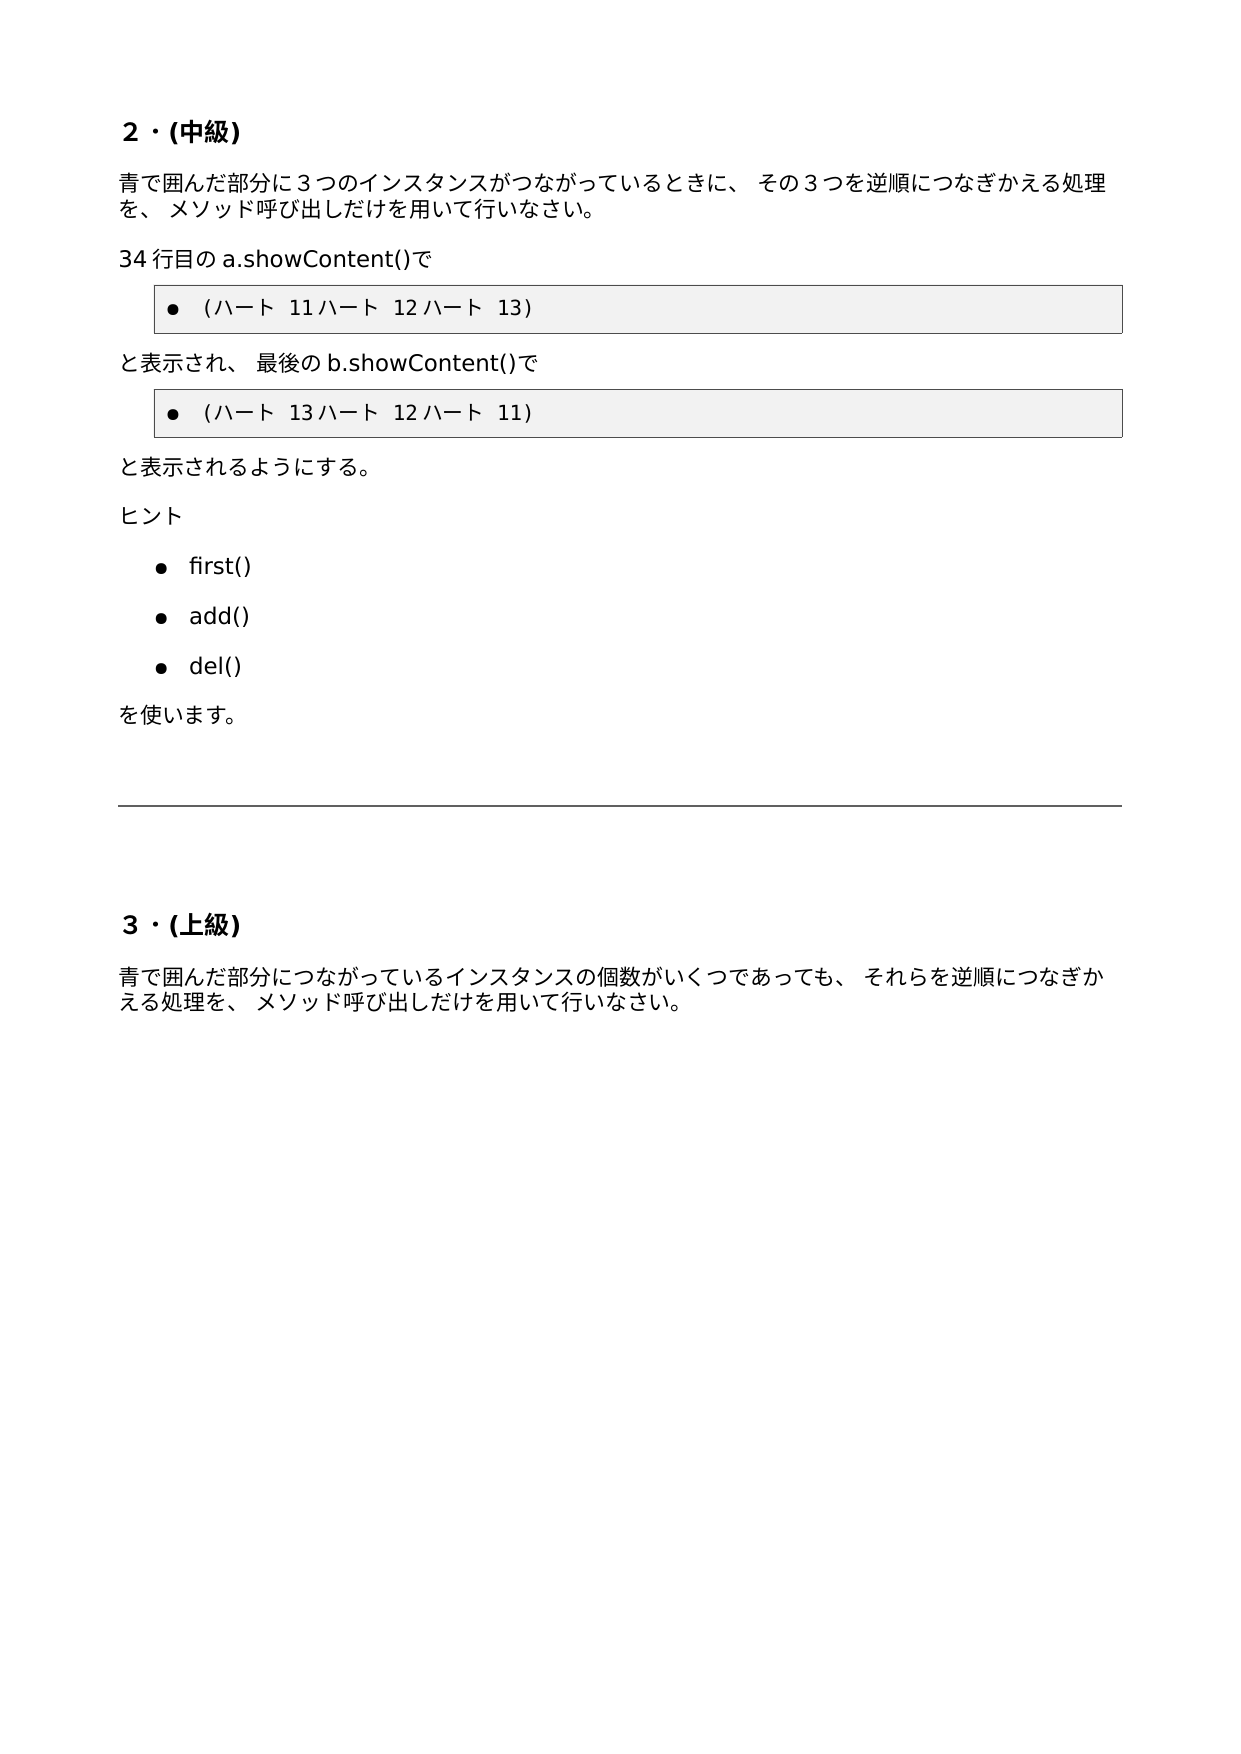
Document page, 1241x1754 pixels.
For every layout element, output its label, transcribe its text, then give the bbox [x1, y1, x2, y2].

text と表示されるようにする。 [118, 455, 1122, 480]
subtitle ３．(上級) [118, 911, 1122, 941]
list (ハート 13ハート 12ハート 11) [155, 390, 1122, 437]
text 青で囲んだ部分に３つのインスタンスがつながっているときに、 その３つを逆順につなぎかえる処理を、 メソッド呼び出しだけを用いて行いなさい。 [118, 172, 1122, 223]
list del() [153, 653, 1122, 680]
text 青で囲んだ部分につながっているインスタンスの個数がいくつであっても、 それらを逆順につなぎかえる処理を、 メソッド呼び出しだけを用いて行いなさい。 [118, 965, 1122, 1016]
subtitle ２．(中級) [118, 118, 1122, 147]
text ヒント [118, 504, 1122, 529]
text を使います。 [118, 703, 1122, 729]
list (ハート 11ハート 12ハート 13) [155, 286, 1122, 333]
text 34行目のa.showContent()で [118, 246, 1122, 273]
list add() [153, 603, 1122, 630]
text と表示され、 最後のb.showContent()で [118, 350, 1122, 377]
list first() [153, 553, 1122, 579]
